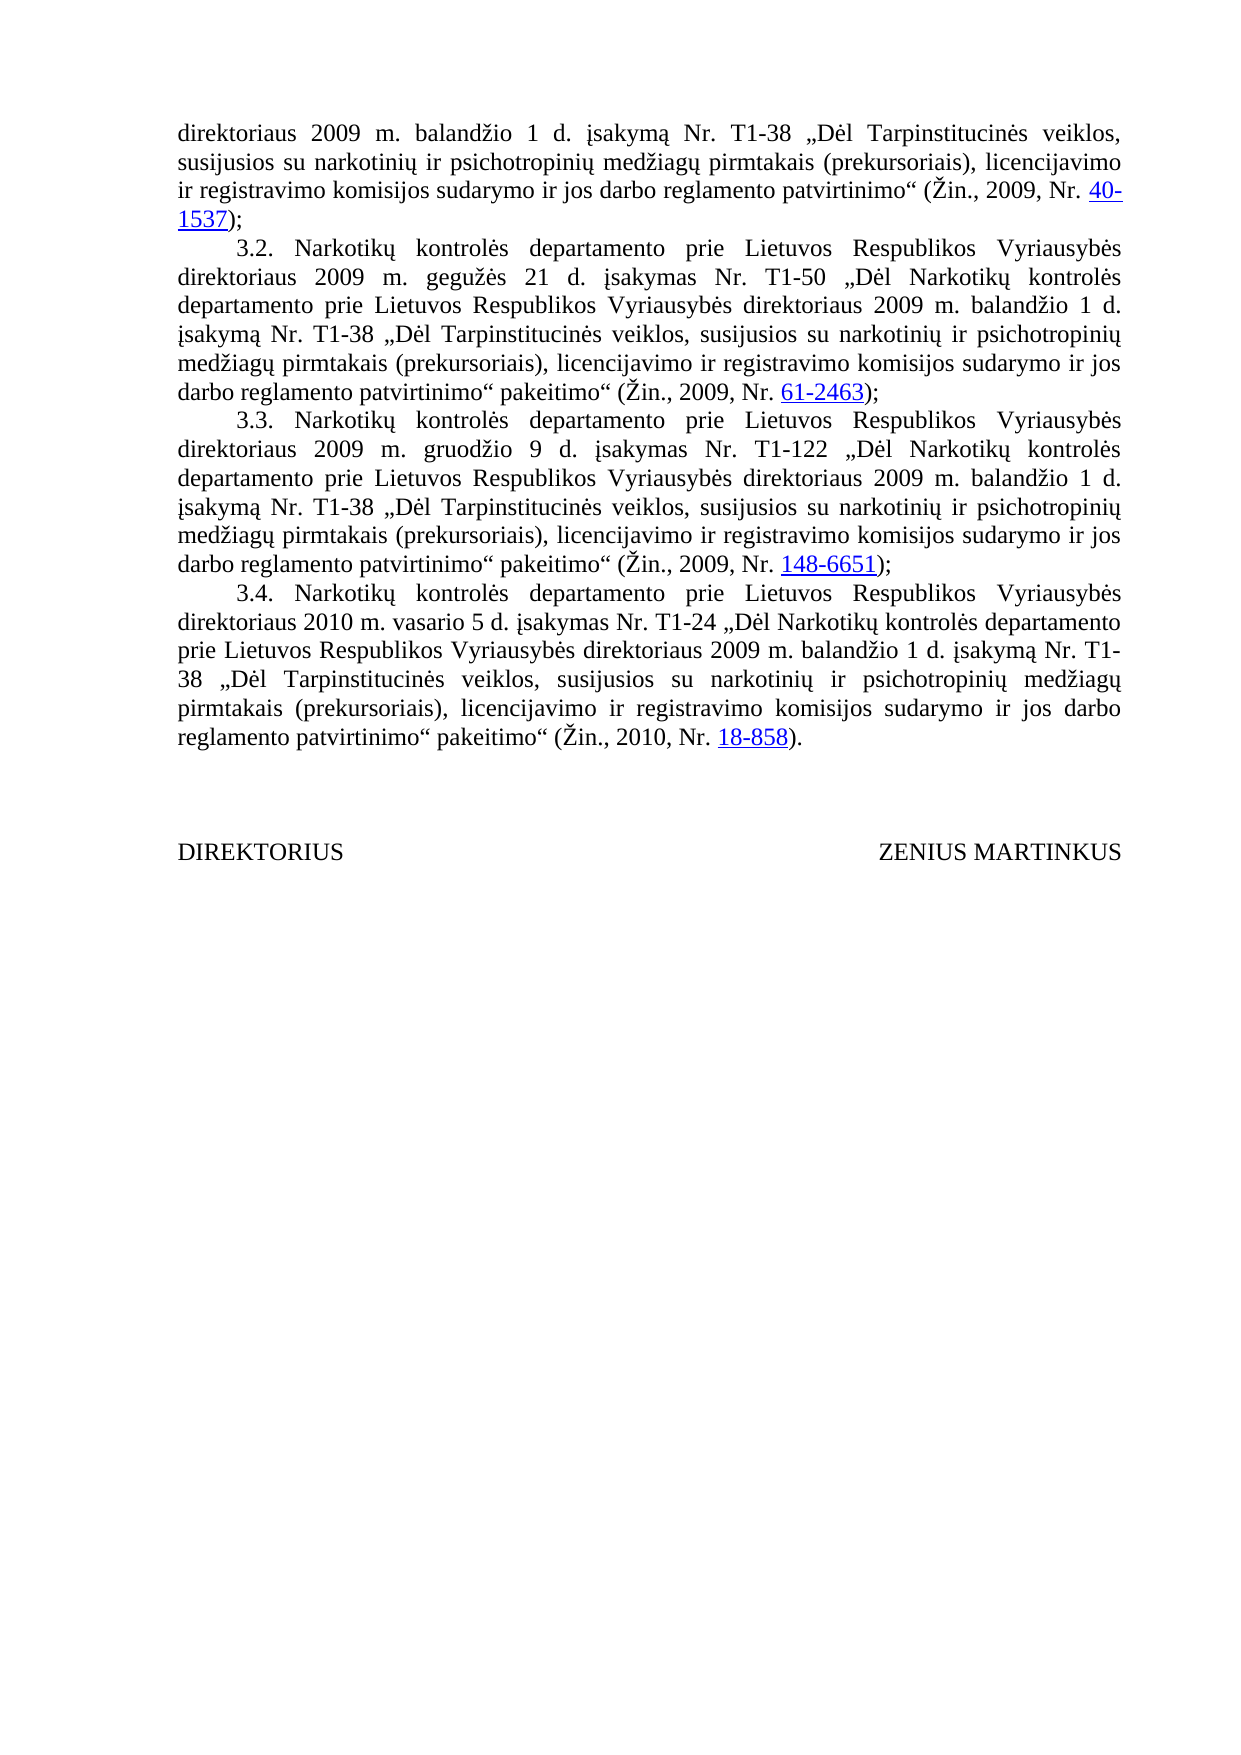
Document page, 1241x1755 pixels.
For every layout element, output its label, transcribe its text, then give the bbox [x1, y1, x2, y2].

text direktoriaus 2009 m. balandžio 1 d. įsakymą Nr. T1-38 „Dėl Tarpinstitucinės veiklos, susijusios su narkotinių ir psichotropinių medžiagų pirmtakais (prekursoriais), licencijavimo ir registravimo komisijos sudarymo ir jos darbo reglamento patvirtinimo“ (Žin., 2009, Nr. 40-1537); [177, 118, 1122, 233]
text 3.3. Narkotikų kontrolės departamento prie Lietuvos Respublikos Vyriausybės direktoriaus 2009 m. gruodžio 9 d. įsakymas Nr. T1-122 „Dėl Narkotikų kontrolės departamento prie Lietuvos Respublikos Vyriausybės direktoriaus 2009 m. balandžio 1 d. įsakymą Nr. T1-38 „Dėl Tarpinstitucinės veiklos, susijusios su narkotinių ir psichotropinių medžiagų pirmtakais (prekursoriais), licencijavimo ir registravimo komisijos sudarymo ir jos darbo reglamento patvirtinimo“ pakeitimo“ (Žin., 2009, Nr. 148-6651); [177, 406, 1122, 578]
text 3.4. Narkotikų kontrolės departamento prie Lietuvos Respublikos Vyriausybės direktoriaus 2010 m. vasario 5 d. įsakymas Nr. T1-24 „Dėl Narkotikų kontrolės departamento prie Lietuvos Respublikos Vyriausybės direktoriaus 2009 m. balandžio 1 d. įsakymą Nr. T1-38 „Dėl Tarpinstitucinės veiklos, susijusios su narkotinių ir psichotropinių medžiagų pirmtakais (prekursoriais), licencijavimo ir registravimo komisijos sudarymo ir jos darbo reglamento patvirtinimo“ pakeitimo“ (Žin., 2010, Nr. 18-858). [177, 578, 1122, 751]
text 3.2. Narkotikų kontrolės departamento prie Lietuvos Respublikos Vyriausybės direktoriaus 2009 m. gegužės 21 d. įsakymas Nr. T1-50 „Dėl Narkotikų kontrolės departamento prie Lietuvos Respublikos Vyriausybės direktoriaus 2009 m. balandžio 1 d. įsakymą Nr. T1-38 „Dėl Tarpinstitucinės veiklos, susijusios su narkotinių ir psichotropinių medžiagų pirmtakais (prekursoriais), licencijavimo ir registravimo komisijos sudarymo ir jos darbo reglamento patvirtinimo“ pakeitimo“ (Žin., 2009, Nr. 61-2463); [177, 233, 1122, 406]
text Direktorius Zenius Martinkus [177, 837, 1122, 866]
